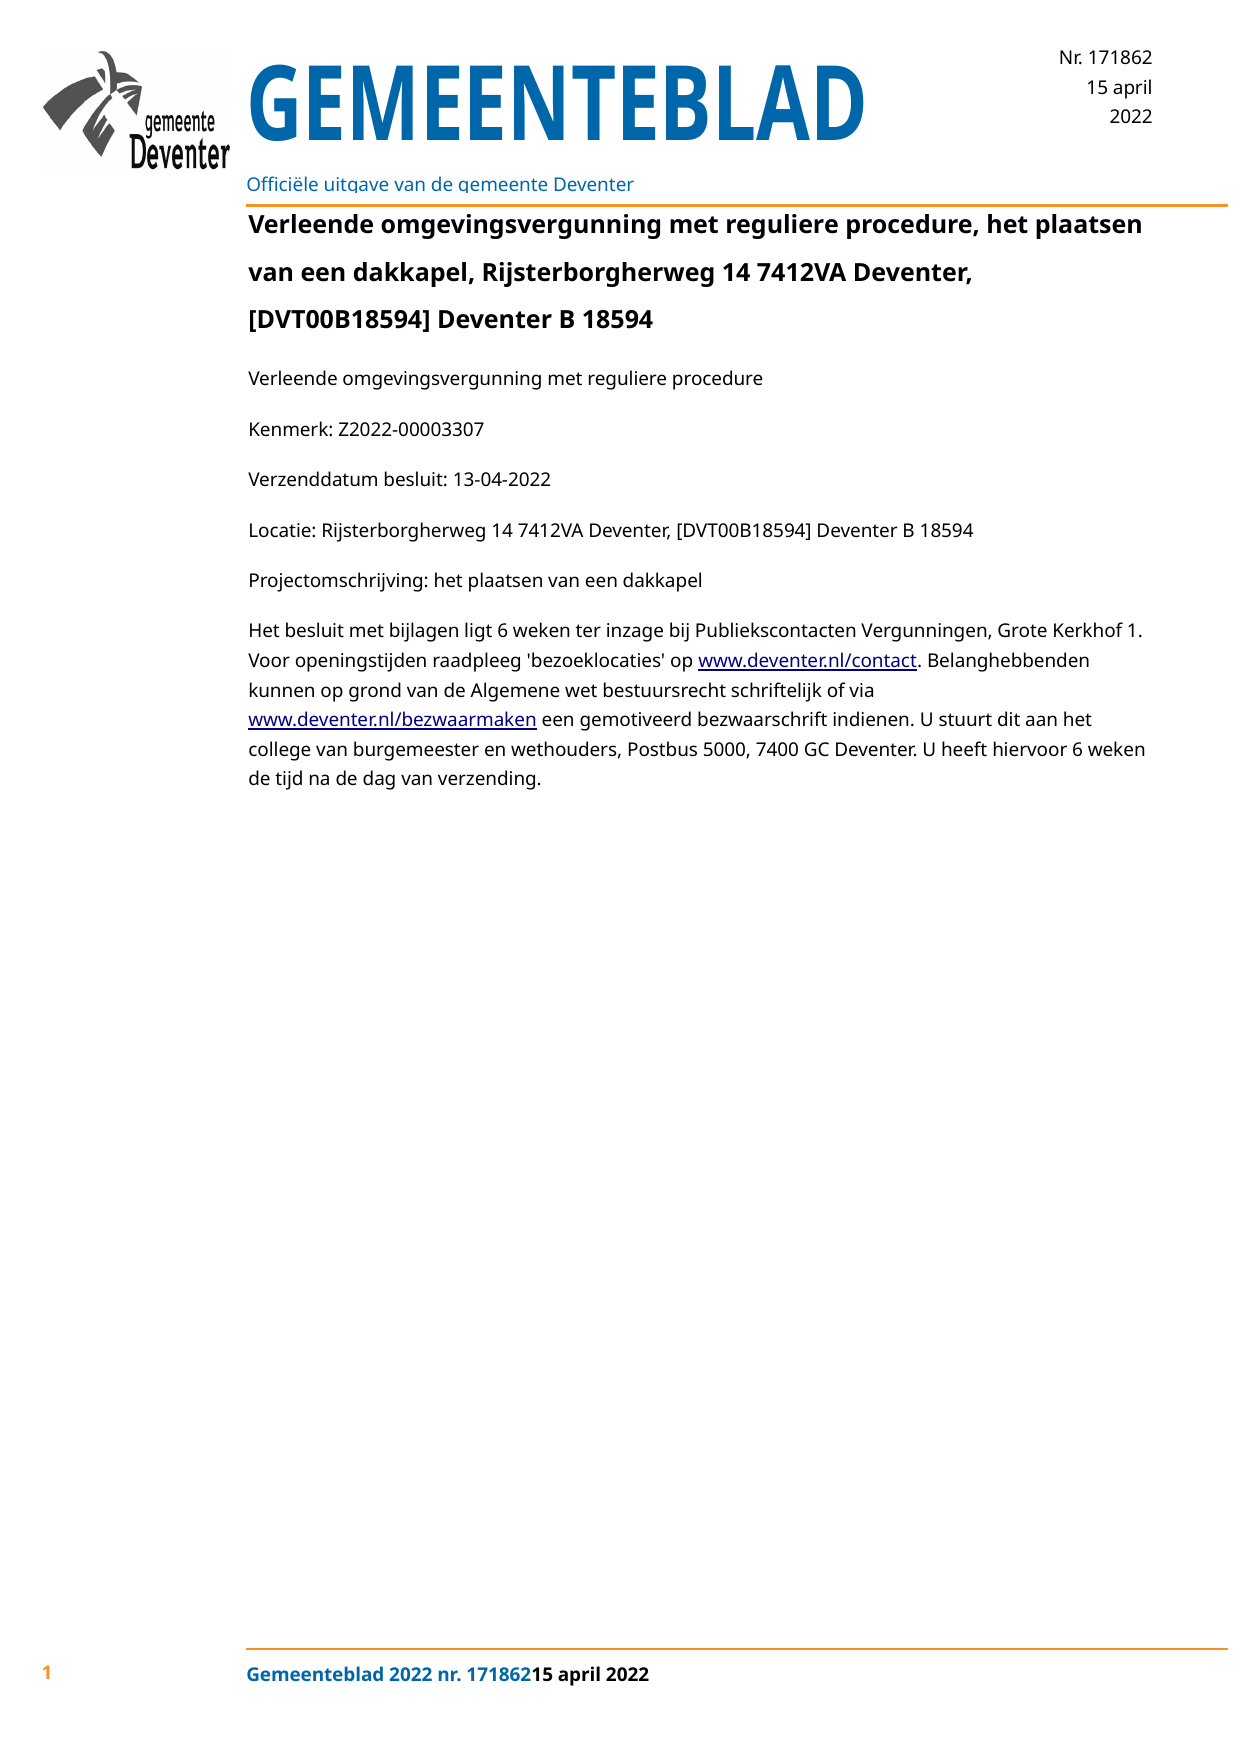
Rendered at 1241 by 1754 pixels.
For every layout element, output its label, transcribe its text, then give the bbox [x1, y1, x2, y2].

text Verleende omgevingsvergunning met reguliere procedure [248, 366, 1152, 391]
text Locatie: Rijsterborgherweg 14 7412VA Deventer, [DVT00B18594] Deventer B 18594 [248, 517, 1152, 542]
picture [41, 47, 231, 172]
text Verleende omgevingsvergunning met reguliere procedure, het plaatsen van een dakkapel, Rijsterborgherweg 14 7412VA Deventer, [DVT00B18594] Deventer B 18594 [248, 207, 1152, 336]
text Het besluit met bijlagen ligt 6 weken ter inzage bij Publiekscontacten Vergunningen, Grote Kerkhof 1. Voor openingstijden raadpleeg 'bezoeklocaties' op www.deventer.nl/contact. Belanghebbenden kunnen op grond van de Algemene wet bestuursrecht schriftelijk of via www.deventer.nl/bezwaarmaken een gemotiveerd bezwaarschrift indienen. U stuurt dit aan het college van burgemeester en wethouders, Postbus 5000, 7400 GC Deventer. U heeft hiervoor 6 weken de tijd na de dag van verzending. [248, 618, 1152, 791]
text Kenmerk: Z2022-00003307 [248, 416, 1152, 442]
text Projectomschrijving: het plaatsen van een dakkapel [248, 567, 1152, 593]
text Verzenddatum besluit: 13-04-2022 [248, 466, 1152, 492]
